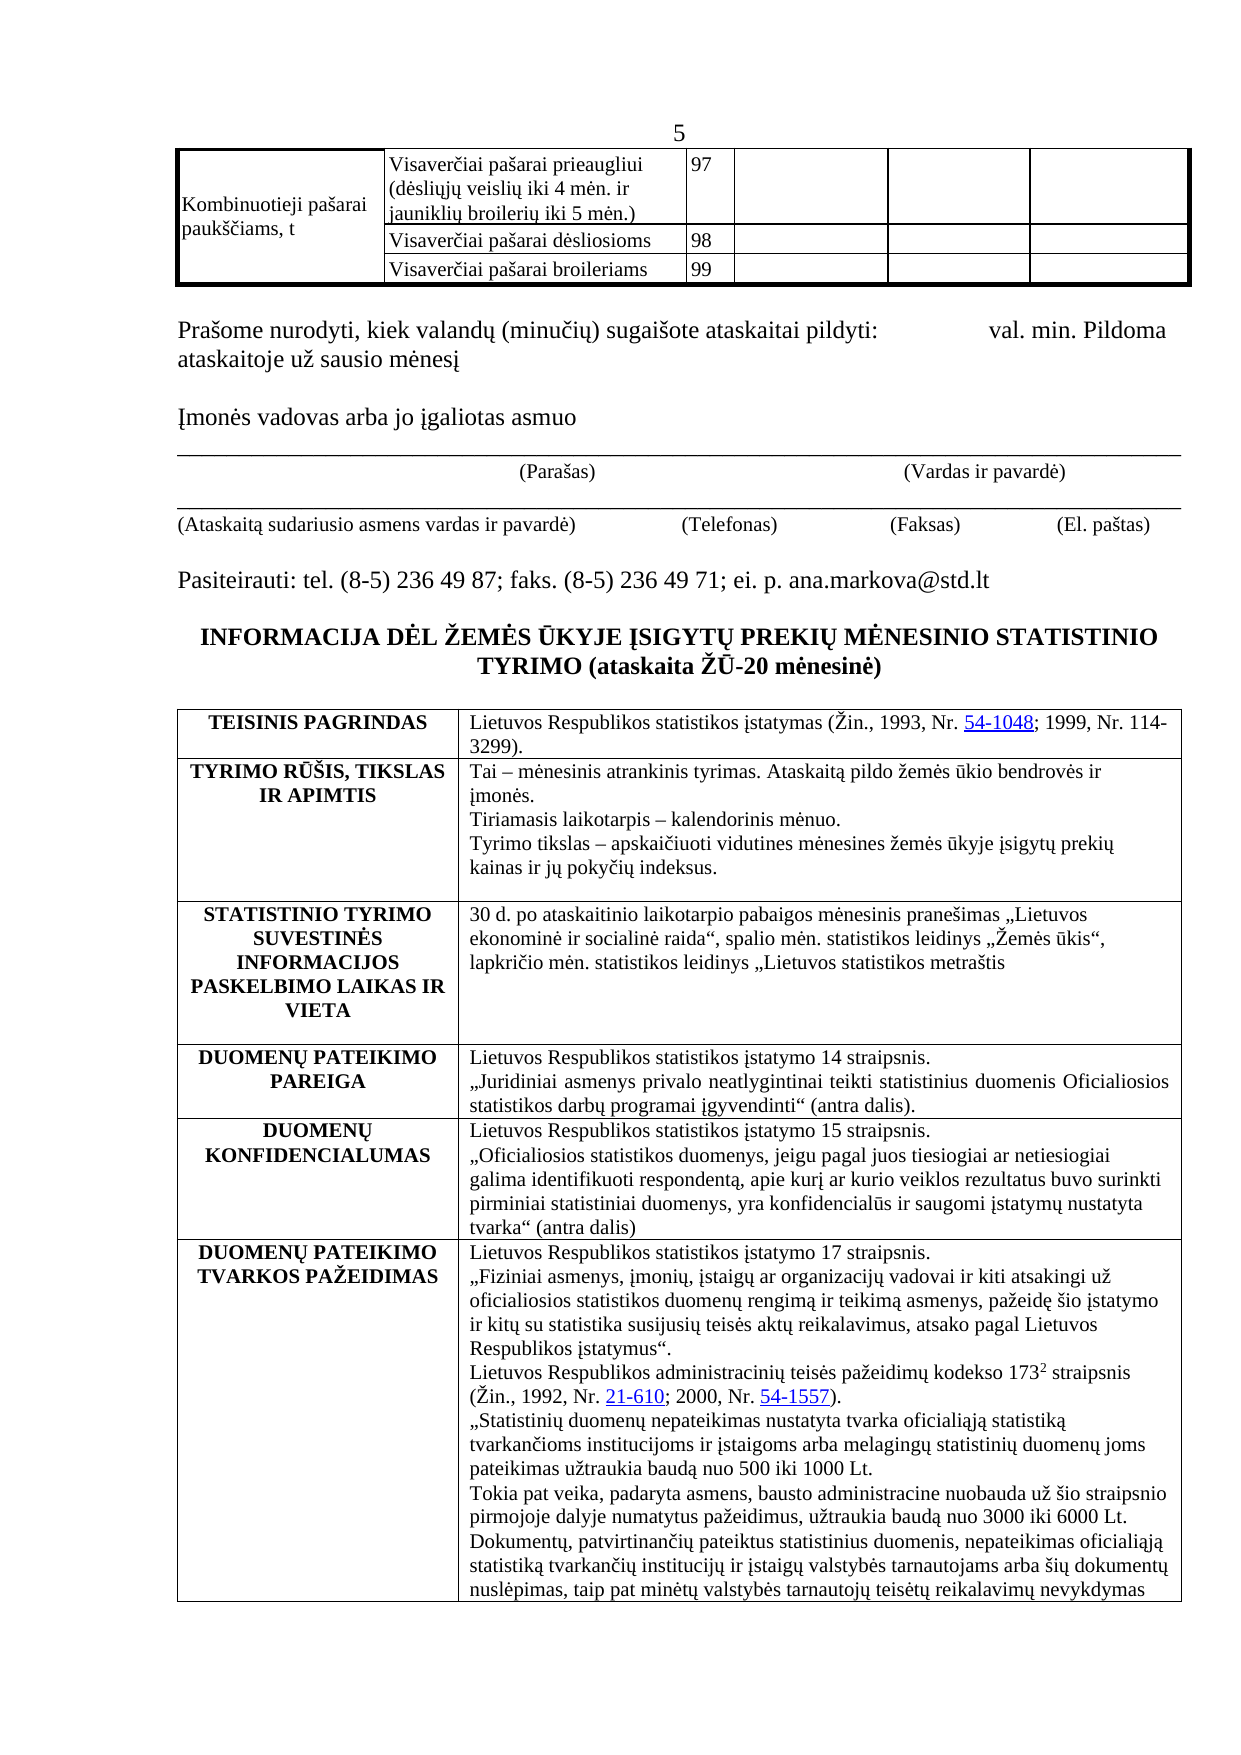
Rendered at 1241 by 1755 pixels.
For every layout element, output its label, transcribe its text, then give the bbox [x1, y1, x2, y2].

table_cell DUOMENŲ PATEIKIMO TVARKOS PAŽEIDIMAS [178, 1240, 458, 1601]
text INFORMACIJA DĖL ŽEMĖS ŪKYJE ĮSIGYTŲ PREKIŲ MĖNESINIO STATISTINIO TYRIMO (ataskaita ŽŪ-20 mėnesinė) [177, 622, 1181, 680]
table_cell Kombinuotieji pašarai paukščiams, t [180, 151, 384, 282]
table_cell Lietuvos Respublikos statistikos įstatymo 15 straipsnis. „Oficialiosios statistikos duomenys, jeigu pagal juos tiesiogiai ar netiesiogiai galima identifikuoti respondentą, apie kurį ar kurio veiklos rezultatus buvo surinkti pirminiai statistiniai duomenys, yra konfidencialūs ir saugomi įstatymų nustatyta tvarka“ (antra dalis) [459, 1119, 1181, 1239]
table_cell [1031, 254, 1187, 282]
table_cell 30 d. po ataskaitinio laikotarpio pabaigos mėnesinis pranešimas „Lietuvos ekonominė ir socialinė raida“, spalio mėn. statistikos leidinys „Žemės ūkis“, lapkričio mėn. statistikos leidinys „Lietuvos statistikos metraštis [459, 902, 1181, 1044]
table_header Lietuvos Respublikos statistikos įstatymas (Žin., 1993, Nr. 54-1048; 1999, Nr. 114-3299). [459, 710, 1181, 758]
text (Parašas) (Vardas ir pavardė) [177, 459, 1181, 483]
table_cell [735, 254, 887, 282]
table_cell [889, 149, 1029, 223]
text Prašome nurodyti, kiek valandų (minučių) sugaišote ataskaitai pildyti: val. min. Pildoma ataskaitoje už sausio mėnesį [177, 315, 1181, 373]
table_cell Visaverčiai pašarai broileriams [385, 254, 686, 282]
table_cell [889, 225, 1029, 252]
table_cell Lietuvos Respublikos statistikos įstatymo 17 straipsnis. „Fiziniai asmenys, įmonių, įstaigų ar organizacijų vadovai ir kiti atsakingi už oficialiosios statistikos duomenų rengimą ir teikimą asmenys, pažeidę šio įstatymo ir kitų su statistika susijusių teisės aktų reikalavimus, atsako pagal Lietuvos Respublikos įstatymus“. Lietuvos Respublikos administracinių teisės pažeidimų kodekso 1732 straipsnis (Žin., 1992, Nr. 21-610; 2000, Nr. 54-1557). „Statistinių duomenų nepateikimas nustatyta tvarka oficialiąją statistiką tvarkančioms institucijoms ir įstaigoms arba melagingų statistinių duomenų joms pateikimas užtraukia baudą nuo 500 iki 1000 Lt. Tokia pat veika, padaryta asmens, bausto administracine nuobauda už šio straipsnio pirmojoje dalyje numatytus pažeidimus, užtraukia baudą nuo 3000 iki 6000 Lt. Dokumentų, patvirtinančių pateiktus statistinius duomenis, nepateikimas oficialiąją statistiką tvarkančių institucijų ir įstaigų valstybės tarnautojams arba šių dokumentų nuslėpimas, taip pat minėtų valstybės tarnautojų teisėtų reikalavimų nevykdymas [459, 1240, 1181, 1601]
table_cell [735, 149, 887, 223]
text Įmonės vadovas arba jo įgaliotas asmuo [177, 402, 1181, 430]
table_cell [1031, 149, 1187, 223]
table_cell [1031, 225, 1187, 252]
table_cell 99 [687, 254, 734, 282]
table_cell 98 [687, 225, 734, 252]
table_cell Visaverčiai pašarai prieaugliui (dėsliųjų veislių iki 4 mėn. ir jauniklių broilerių iki 5 mėn.) [385, 149, 686, 223]
table_cell Tai – mėnesinis atrankinis tyrimas. Ataskaitą pildo žemės ūkio bendrovės ir įmonės. Tiriamasis laikotarpis – kalendorinis mėnuo. Tyrimo tikslas – apskaičiuoti vidutines mėnesines žemės ūkyje įsigytų prekių kainas ir jų pokyčių indeksus. [459, 759, 1181, 901]
table_cell Visaverčiai pašarai dėsliosioms vištoms [385, 225, 686, 252]
table_cell DUOMENŲ PATEIKIMO PAREIGA [178, 1045, 458, 1117]
table_cell [735, 225, 887, 252]
table_cell 97 [687, 149, 734, 223]
table_header TEISINIS PAGRINDAS [178, 710, 458, 758]
table_cell TYRIMO RŪŠIS, TIKSLAS IR APIMTIS [178, 759, 458, 901]
table_cell Lietuvos Respublikos statistikos įstatymo 14 straipsnis. „Juridiniai asmenys privalo neatlygintinai teikti statistinius duomenis Oficialiosios statistikos darbų programai įgyvendinti“ (antra dalis). [459, 1045, 1181, 1117]
text Pasiteirauti: tel. (8-5) 236 49 87; faks. (8-5) 236 49 71; ei. p. ana.markova@std.lt [177, 565, 1181, 593]
table_cell [889, 254, 1029, 282]
table_cell DUOMENŲ KONFIDENCIALUMAS [178, 1119, 458, 1239]
table_cell STATISTINIO TYRIMO SUVESTINĖS INFORMACIJOS PASKELBIMO LAIKAS IR VIETA [178, 902, 458, 1044]
text (Ataskaitą sudariusio asmens vardas ir pavardė) (Telefonas) (Faksas) (El. paštas) [177, 512, 1181, 536]
